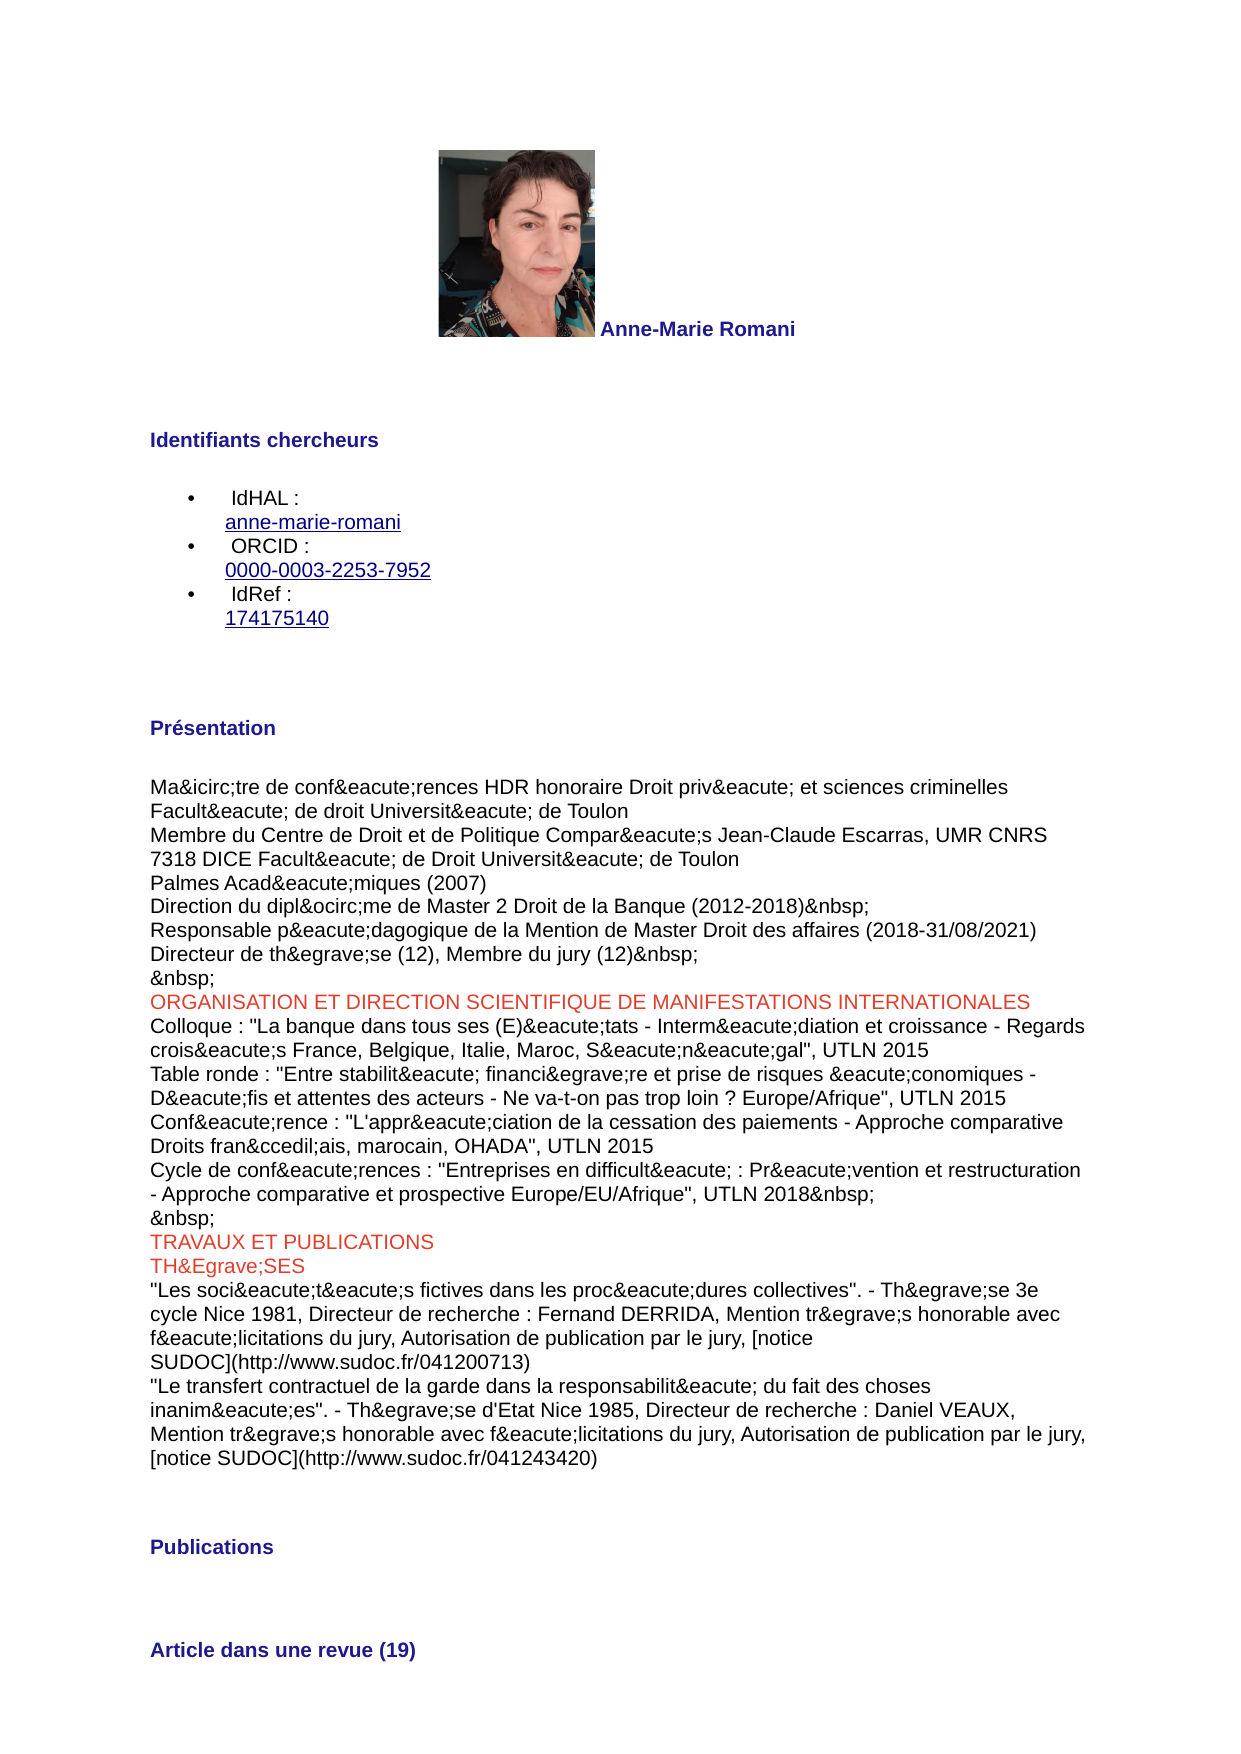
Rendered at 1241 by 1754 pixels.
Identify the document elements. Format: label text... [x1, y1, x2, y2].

subtitle Anne-Marie Romani [150, 150, 1090, 341]
list ORCID : [187, 534, 1090, 558]
text Palmes Acad&eacute;miques (2007) [150, 870, 1090, 894]
text "Les soci&eacute;t&eacute;s fictives dans les proc&eacute;dures collectives". - Th&egrave;se 3e cycle Nice 1981, Directeur de recherche : Fernand DERRIDA, Mention tr&egrave;s honorable avec f&eacute;licitations du jury, Autorisation de publication par le jury, [notice SUDOC](http://www.sudoc.fr/041200713) [150, 1278, 1090, 1373]
list 0000-0003-2253-7952 [187, 558, 1090, 582]
text Colloque : "La banque dans tous ses (E)&eacute;tats - Interm&eacute;diation et croissance - Regards crois&eacute;s France, Belgique, Italie, Maroc, S&eacute;n&eacute;gal", UTLN 2015 [150, 1014, 1090, 1062]
list anne-marie-romani [187, 510, 1090, 534]
text Conf&eacute;rence : "L'appr&eacute;ciation de la cessation des paiements - Approche comparative Droits fran&ccedil;ais, marocain, OHADA", UTLN 2015 [150, 1110, 1090, 1158]
picture [438, 150, 595, 337]
text Cycle de conf&eacute;rences : "Entreprises en difficult&eacute; : Pr&eacute;vention et restructuration - Approche comparative et prospective Europe/EU/Afrique", UTLN 2018&nbsp; [150, 1158, 1090, 1206]
subtitle Publications [150, 1535, 1090, 1559]
text Direction du dipl&ocirc;me de Master 2 Droit de la Banque (2012-2018)&nbsp; [150, 894, 1090, 918]
text &nbsp; [150, 1206, 1090, 1230]
subtitle Identifiants chercheurs [150, 428, 1090, 452]
text Responsable p&eacute;dagogique de la Mention de Master Droit des affaires (2018-31/08/2021) [150, 918, 1090, 942]
text TH&Egrave;SES [150, 1254, 1090, 1278]
list IdRef : [187, 582, 1090, 606]
text &nbsp; [150, 966, 1090, 990]
text Directeur de th&egrave;se (12), Membre du jury (12)&nbsp; [150, 942, 1090, 966]
text Ma&icirc;tre de conf&eacute;rences HDR honoraire Droit priv&eacute; et sciences criminelles Facult&eacute; de droit Universit&eacute; de Toulon [150, 774, 1090, 822]
list IdHAL : [187, 486, 1090, 510]
subtitle Article dans une revue (19) [150, 1638, 1090, 1662]
text TRAVAUX ET PUBLICATIONS [150, 1230, 1090, 1254]
text "Le transfert contractuel de la garde dans la responsabilit&eacute; du fait des choses inanim&eacute;es". - Th&egrave;se d'Etat Nice 1985, Directeur de recherche : Daniel VEAUX, Mention tr&egrave;s honorable avec f&eacute;licitations du jury, Autorisation de publication par le jury, [notice SUDOC](http://www.sudoc.fr/041243420) [150, 1373, 1090, 1469]
text ORGANISATION ET DIRECTION SCIENTIFIQUE DE MANIFESTATIONS INTERNATIONALES [150, 990, 1090, 1014]
list 174175140 [187, 606, 1090, 630]
text Table ronde : "Entre stabilit&eacute; financi&egrave;re et prise de risques &eacute;conomiques - D&eacute;fis et attentes des acteurs - Ne va-t-on pas trop loin ? Europe/Afrique", UTLN 2015 [150, 1062, 1090, 1110]
text Membre du Centre de Droit et de Politique Compar&eacute;s Jean-Claude Escarras, UMR CNRS 7318 DICE Facult&eacute; de Droit Universit&eacute; de Toulon [150, 822, 1090, 870]
subtitle Présentation [150, 716, 1090, 740]
